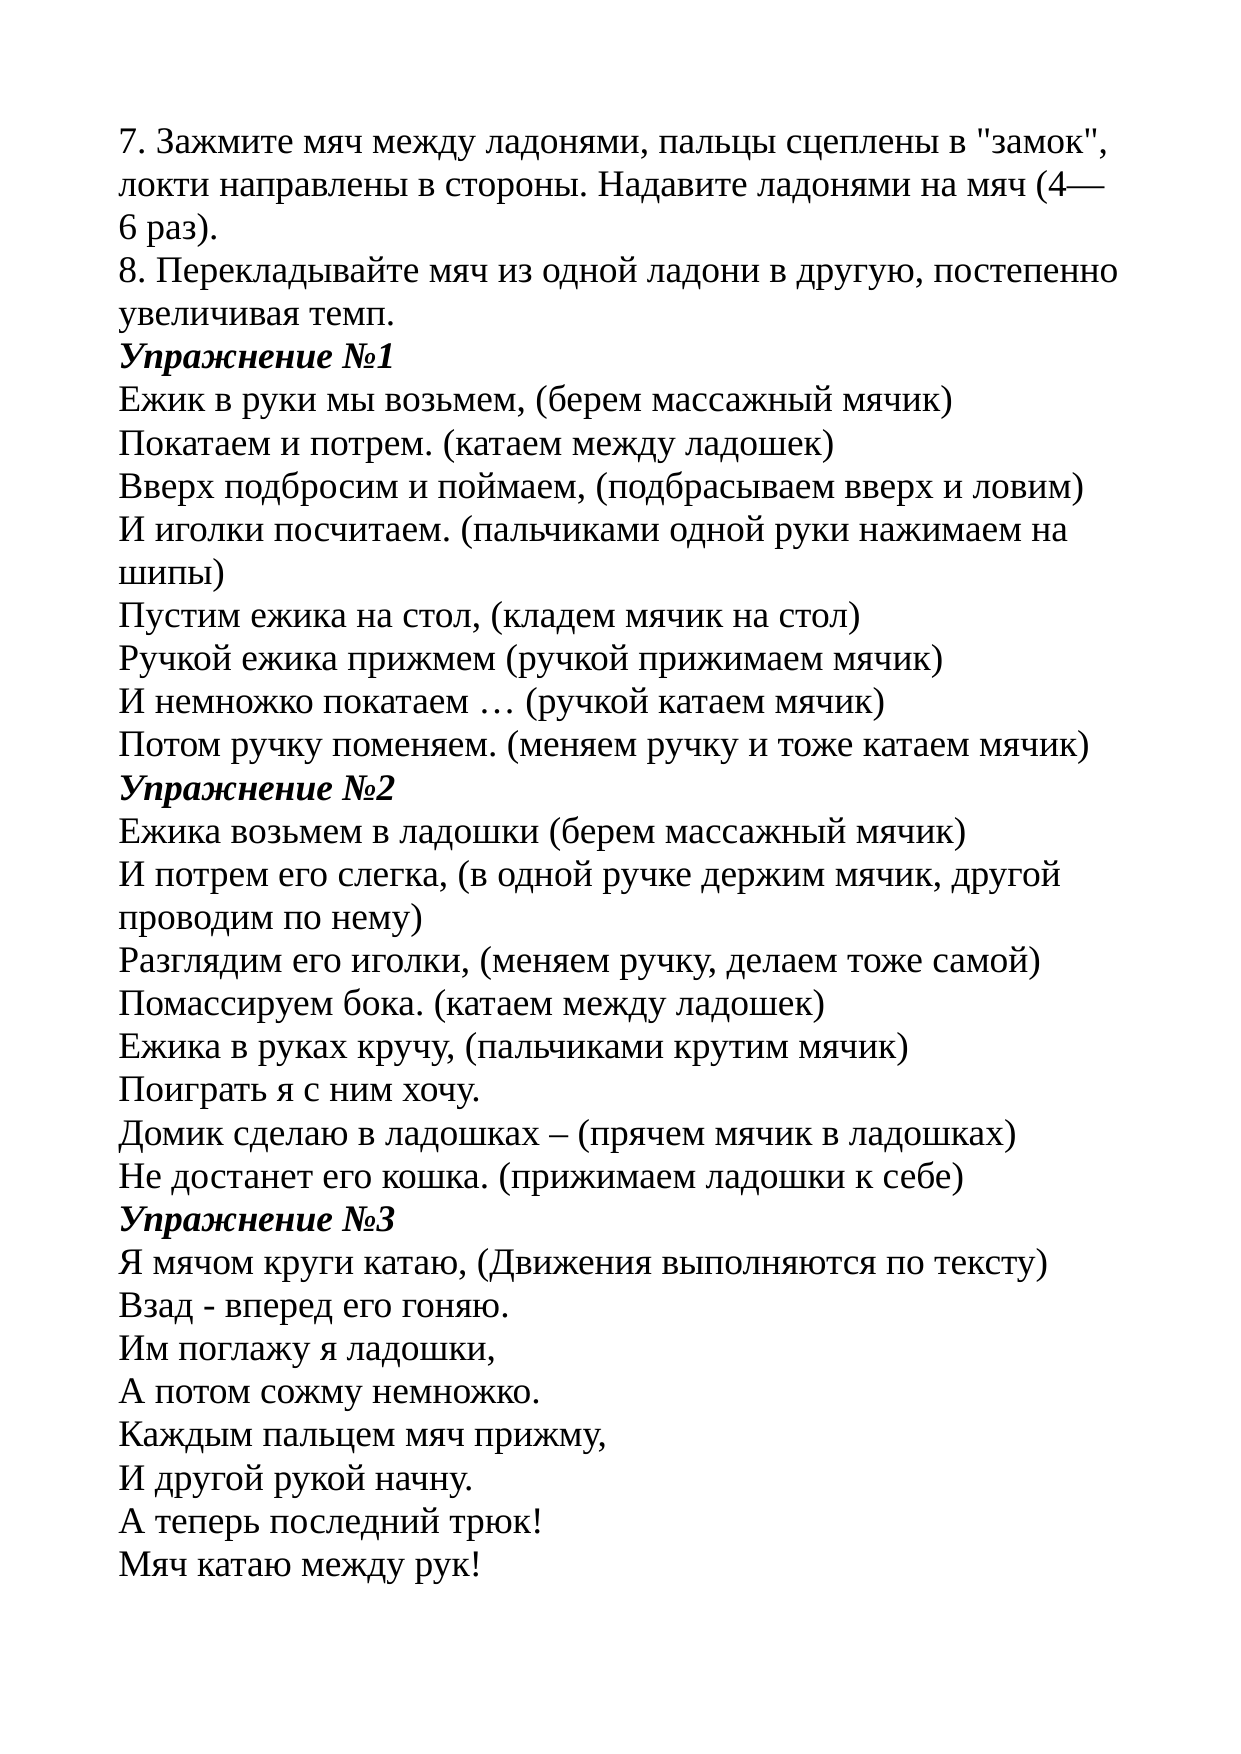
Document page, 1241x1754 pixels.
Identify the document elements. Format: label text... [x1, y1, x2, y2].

text Домик сделаю в ладошках – (прячем мячик в ладошках) [118, 1110, 1122, 1153]
text Вверх подбросим и поймаем, (подбрасываем вверх и ловим) [118, 463, 1122, 506]
text Покатаем и потрем. (катаем между ладошек) [118, 420, 1122, 463]
text Я мячом круги катаю, (Движения выполняются по тексту) [118, 1239, 1122, 1282]
text Упражнение №2 [118, 765, 1122, 808]
text Мяч катаю между рук! [118, 1541, 1122, 1584]
text Упражнение №1 [118, 334, 1122, 377]
text И потрем его слегка, (в одной ручке держим мячик, другой проводим по нему) [118, 851, 1122, 937]
text Ежика в руках кручу, (пальчиками крутим мячик) [118, 1024, 1122, 1067]
text Разглядим его иголки, (меняем ручку, делаем тоже самой) [118, 937, 1122, 981]
text Не достанет его кошка. (прижимаем ладошки к себе) [118, 1153, 1122, 1196]
text 8. Перекладывайте мяч из одной ладони в другую, постепенно увеличивая темп. [118, 247, 1122, 334]
text Помассируем бока. (катаем между ладошек) [118, 981, 1122, 1024]
text И немножко покатаем … (ручкой катаем мячик) [118, 679, 1122, 722]
text Ежика возьмем в ладошки (берем массажный мячик) [118, 808, 1122, 851]
text Пустим ежика на стол, (кладем мячик на стол) [118, 592, 1122, 636]
text Им поглажу я ладошки, [118, 1326, 1122, 1369]
text А потом сожму немножко. [118, 1369, 1122, 1412]
text 7. Зажмите мяч между ладонями, пальцы сцеплены в "замок", локти направлены в стороны. Надавите ладонями на мяч (4—6 раз). [118, 118, 1122, 247]
text Каждым пальцем мяч прижму, [118, 1412, 1122, 1455]
text Взад - вперед его гоняю. [118, 1282, 1122, 1326]
text Ручкой ежика прижмем (ручкой прижимаем мячик) [118, 636, 1122, 679]
text Потом ручку поменяем. (меняем ручку и тоже катаем мячик) [118, 722, 1122, 765]
text А теперь последний трюк! [118, 1498, 1122, 1541]
text Ежик в руки мы возьмем, (берем массажный мячик) [118, 377, 1122, 420]
text Упражнение №3 [118, 1196, 1122, 1239]
text И другой рукой начну. [118, 1455, 1122, 1498]
text И иголки посчитаем. (пальчиками одной руки нажимаем на шипы) [118, 506, 1122, 592]
text Поиграть я с ним хочу. [118, 1067, 1122, 1110]
